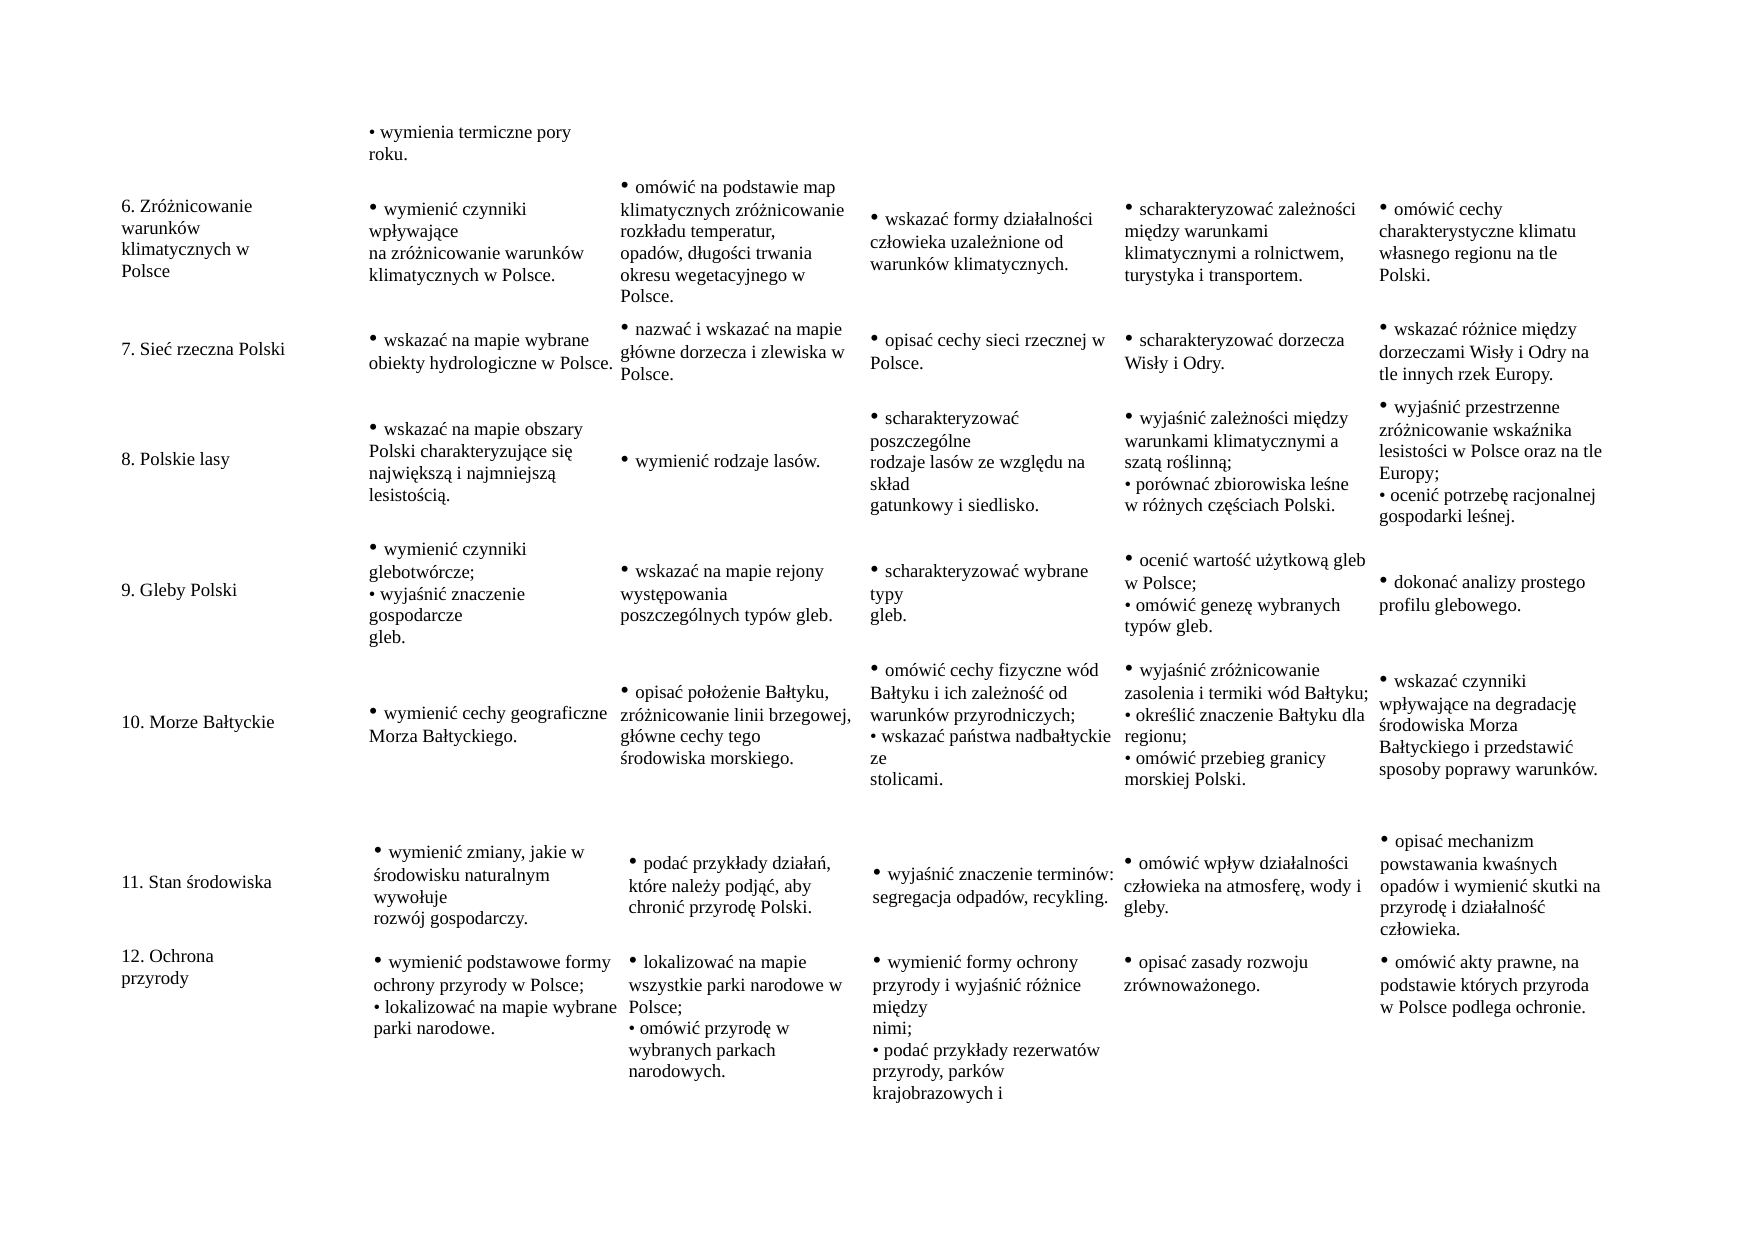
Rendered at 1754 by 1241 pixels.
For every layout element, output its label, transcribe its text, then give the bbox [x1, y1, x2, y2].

table_cell • omówić na podstawie map klimatycznych zróżnicowanie rozkładu temperatur, opadów, długości trwania okresu wegetacyjnego w Polsce. [617, 167, 867, 309]
table_cell • wskazać czynniki wpływające na degradację środowiska Morza Bałtyckiego i przedstawić sposoby poprawy warunków. [1376, 650, 1636, 793]
table_cell 12. Ochrona przyrody [118, 943, 370, 1106]
table_header • podać przykłady działań, które należy podjąć, aby chronić przyrodę Polski. [625, 822, 869, 942]
table_cell • scharakteryzować wybrane typy gleb. [867, 530, 1121, 650]
table_cell • nazwać i wskazać na mapie główne dorzecza i zlewiska w Polsce. [617, 310, 867, 387]
table_cell 10. Morze Bałtyckie [118, 650, 366, 793]
table_cell • wymienić rodzaje lasów. [617, 387, 867, 529]
table_cell • scharakteryzować zależności między warunkami klimatycznymi a rolnictwem, turystyka i transportem. [1121, 167, 1376, 309]
table_cell • omówić cechy fizyczne wód Bałtyku i ich zależność od warunków przyrodniczych; • wskazać państwa nadbałtyckie ze stolicami. [867, 650, 1121, 793]
table_cell • wymienić formy ochrony przyrody i wyjaśnić różnice między nimi; • podać przykłady rezerwatów przyrody, parków krajobrazowych i [870, 943, 1121, 1106]
table_cell • wskazać na mapie rejony występowania poszczególnych typów gleb. [617, 530, 867, 650]
table_cell 7. Sieć rzeczna Polski [118, 310, 366, 387]
table_cell • wskazać na mapie obszary Polski charakteryzujące się największą i najmniejszą lesistością. [366, 387, 617, 529]
table_cell • wskazać na mapie wybrane obiekty hydrologiczne w Polsce. [366, 310, 617, 387]
table_header [1376, 118, 1636, 167]
table_cell 9. Gleby Polski [118, 530, 366, 650]
table_cell • wyjaśnić przestrzenne zróżnicowanie wskaźnika lesistości w Polsce oraz na tle Europy; • ocenić potrzebę racjonalnej gospodarki leśnej. [1376, 387, 1636, 529]
table_cell • opisać położenie Bałtyku, zróżnicowanie linii brzegowej, główne cechy tego środowiska morskiego. [617, 650, 867, 793]
table_header [118, 118, 366, 167]
table_cell • scharakteryzować dorzecza Wisły i Odry. [1121, 310, 1376, 387]
table_cell • lokalizować na mapie wszystkie parki narodowe w Polsce; • omówić przyrodę w wybranych parkach narodowych. [625, 943, 869, 1106]
table_cell • scharakteryzować poszczególne rodzaje lasów ze względu na skład gatunkowy i siedlisko. [867, 387, 1121, 529]
table_cell • dokonać analizy prostego profilu glebowego. [1376, 530, 1636, 650]
table_cell 6. Zróżnicowanie warunków klimatycznych w Polsce [118, 167, 366, 309]
table_cell • opisać zasady rozwoju zrównoważonego. [1121, 943, 1377, 1106]
table_header [1121, 118, 1376, 167]
table_cell • wymienić cechy geograficzne Morza Bałtyckiego. [366, 650, 617, 793]
table_header • wymienić zmiany, jakie w środowisku naturalnym wywołuje rozwój gospodarczy. [370, 822, 625, 942]
table_cell • wymienić czynniki wpływające na zróżnicowanie warunków klimatycznych w Polsce. [366, 167, 617, 309]
table_cell • wskazać formy działalności człowieka uzależnione od warunków klimatycznych. [867, 167, 1121, 309]
table_cell 8. Polskie lasy [118, 387, 366, 529]
table_header • opisać mechanizm powstawania kwaśnych opadów i wymienić skutki na przyrodę i działalność człowieka. [1377, 822, 1636, 942]
table_header • omówić wpływ działalności człowieka na atmosferę, wody i gleby. [1121, 822, 1377, 942]
table_cell • wskazać różnice między dorzeczami Wisły i Odry na tle innych rzek Europy. [1376, 310, 1636, 387]
table_header • wyjaśnić znaczenie terminów: segregacja odpadów, recykling. [870, 822, 1121, 942]
table_cell • omówić akty prawne, na podstawie których przyroda w Polsce podlega ochronie. [1377, 943, 1636, 1106]
table_cell • wymienić podstawowe formy ochrony przyrody w Polsce; • lokalizować na mapie wybrane parki narodowe. [370, 943, 625, 1106]
table_header 11. Stan środowiska [118, 822, 370, 942]
table_cell • omówić cechy charakterystyczne klimatu własnego regionu na tle Polski. [1376, 167, 1636, 309]
table_header • wymienia termiczne pory roku. [366, 118, 617, 167]
table_cell • wymienić czynniki glebotwórcze; • wyjaśnić znaczenie gospodarcze gleb. [366, 530, 617, 650]
table_cell • wyjaśnić zróżnicowanie zasolenia i termiki wód Bałtyku; • określić znaczenie Bałtyku dla regionu; • omówić przebieg granicy morskiej Polski. [1121, 650, 1376, 793]
table_header [617, 118, 867, 167]
table_cell • opisać cechy sieci rzecznej w Polsce. [867, 310, 1121, 387]
table_header [867, 118, 1121, 167]
table_cell • ocenić wartość użytkową gleb w Polsce; • omówić genezę wybranych typów gleb. [1121, 530, 1376, 650]
table_cell • wyjaśnić zależności między warunkami klimatycznymi a szatą roślinną; • porównać zbiorowiska leśne w różnych częściach Polski. [1121, 387, 1376, 529]
